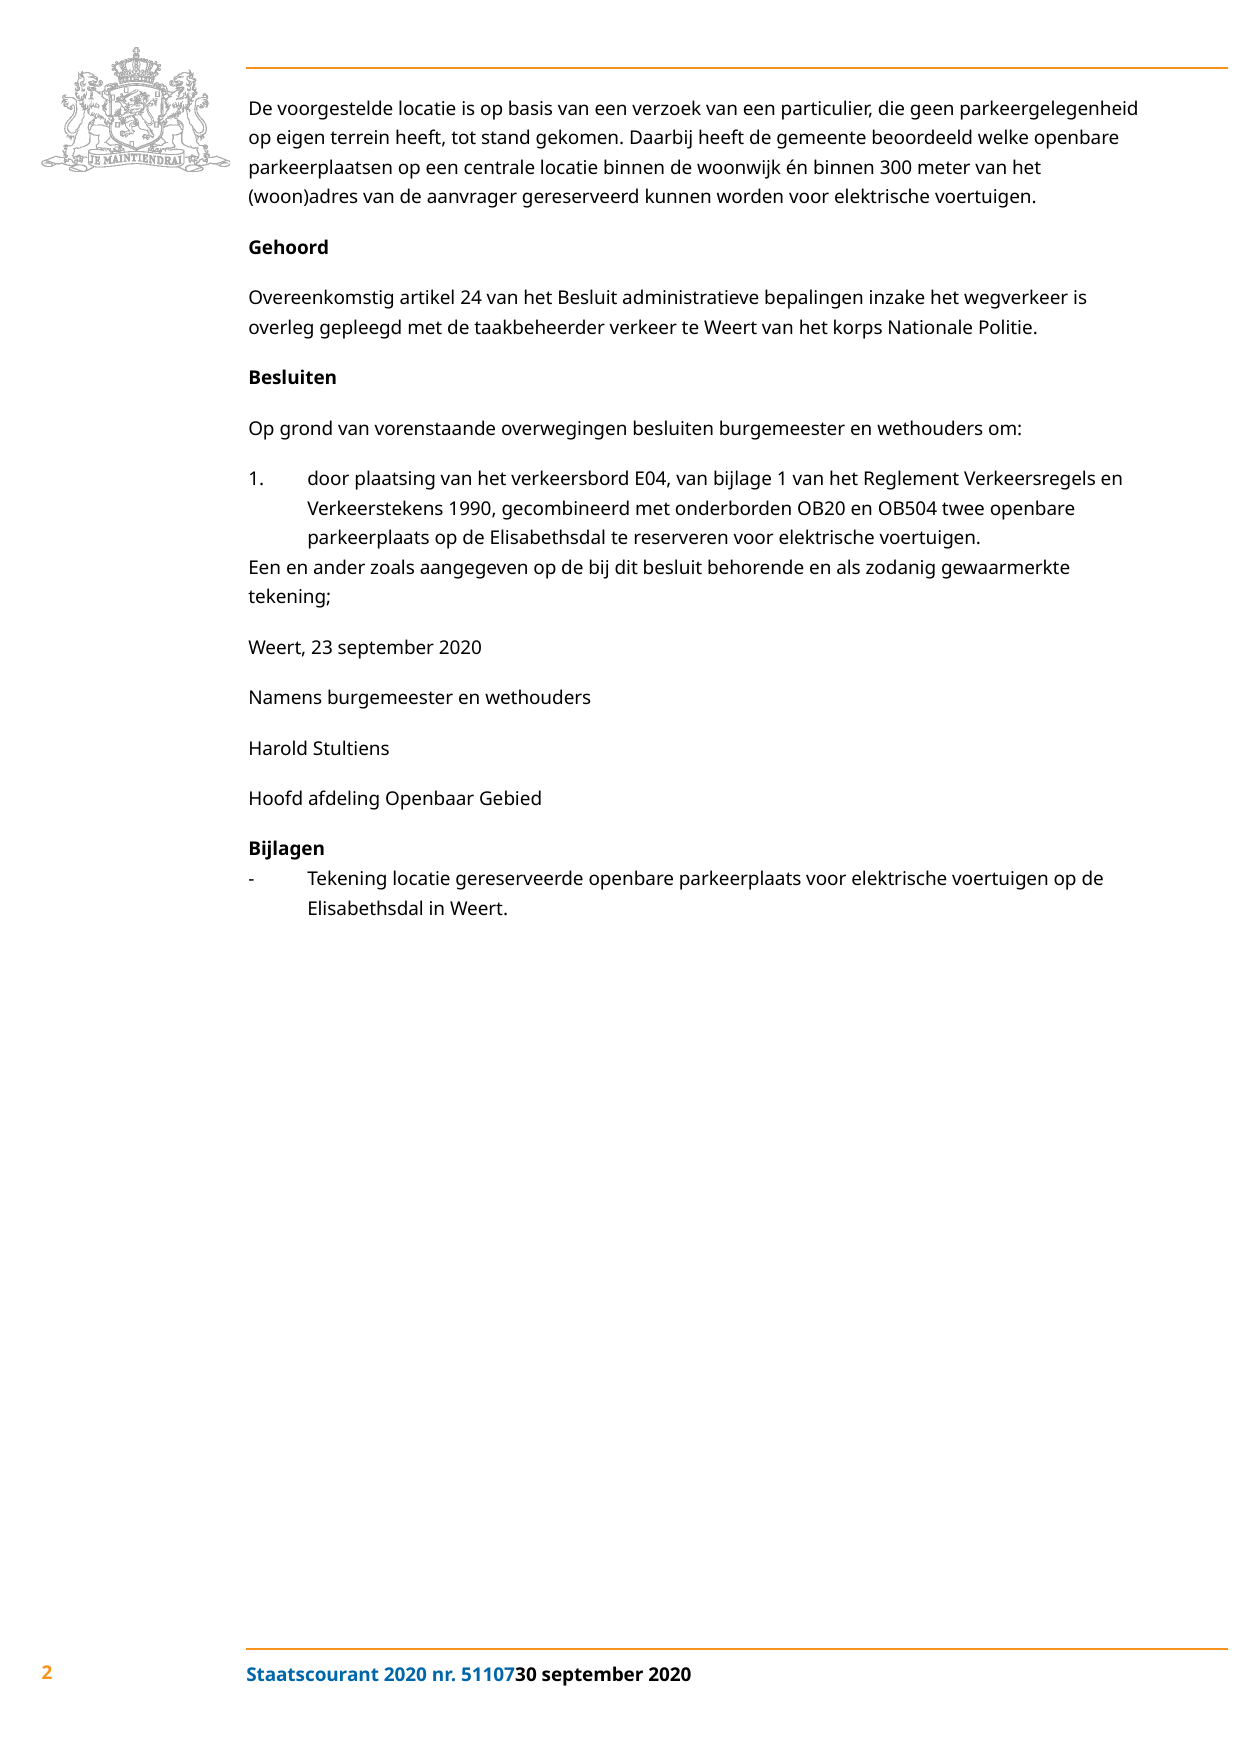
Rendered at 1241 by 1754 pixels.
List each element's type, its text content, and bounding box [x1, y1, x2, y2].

list door plaatsing van het verkeersbord E04, van bijlage 1 van het Reglement Verkeersregels en Verkeerstekens 1990, gecombineerd met onderborden OB20 en OB504 twee openbare parkeerplaats op de Elisabethsdal te reserveren voor elektrische voertuigen. [248, 465, 1152, 550]
text Op grond van vorenstaande overwegingen besluiten burgemeester en wethouders om: [248, 415, 1152, 441]
picture [41, 47, 231, 172]
text Overeenkomstig artikel 24 van het Besluit administratieve bepalingen inzake het wegverkeer is overleg gepleegd met de taakbeheerder verkeer te Weert van het korps Nationale Politie. [248, 284, 1152, 340]
text Besluiten [248, 364, 1152, 390]
text Bijlagen [248, 836, 1152, 861]
text De voorgestelde locatie is op basis van een verzoek van een particulier, die geen parkeergelegenheid op eigen terrein heeft, tot stand gekomen. Daarbij heeft de gemeente beoordeeld welke openbare parkeerplaatsen op een centrale locatie binnen de woonwijk én binnen 300 meter van het (woon)adres van de aanvrager gereserveerd kunnen worden voor elektrische voertuigen. [248, 95, 1152, 209]
list Tekening locatie gereserveerde openbare parkeerplaats voor elektrische voertuigen op de Elisabethsdal in Weert. [248, 865, 1152, 921]
text Een en ander zoals aangegeven op de bij dit besluit behorende en als zodanig gewaarmerkte tekening; [248, 554, 1152, 609]
text Namens burgemeester en wethouders [248, 684, 1152, 710]
text Weert, 23 september 2020 [248, 634, 1152, 660]
text Gehoord [248, 234, 1152, 260]
text Harold Stultiens [248, 735, 1152, 761]
text Hoofd afdeling Openbaar Gebied [248, 785, 1152, 811]
